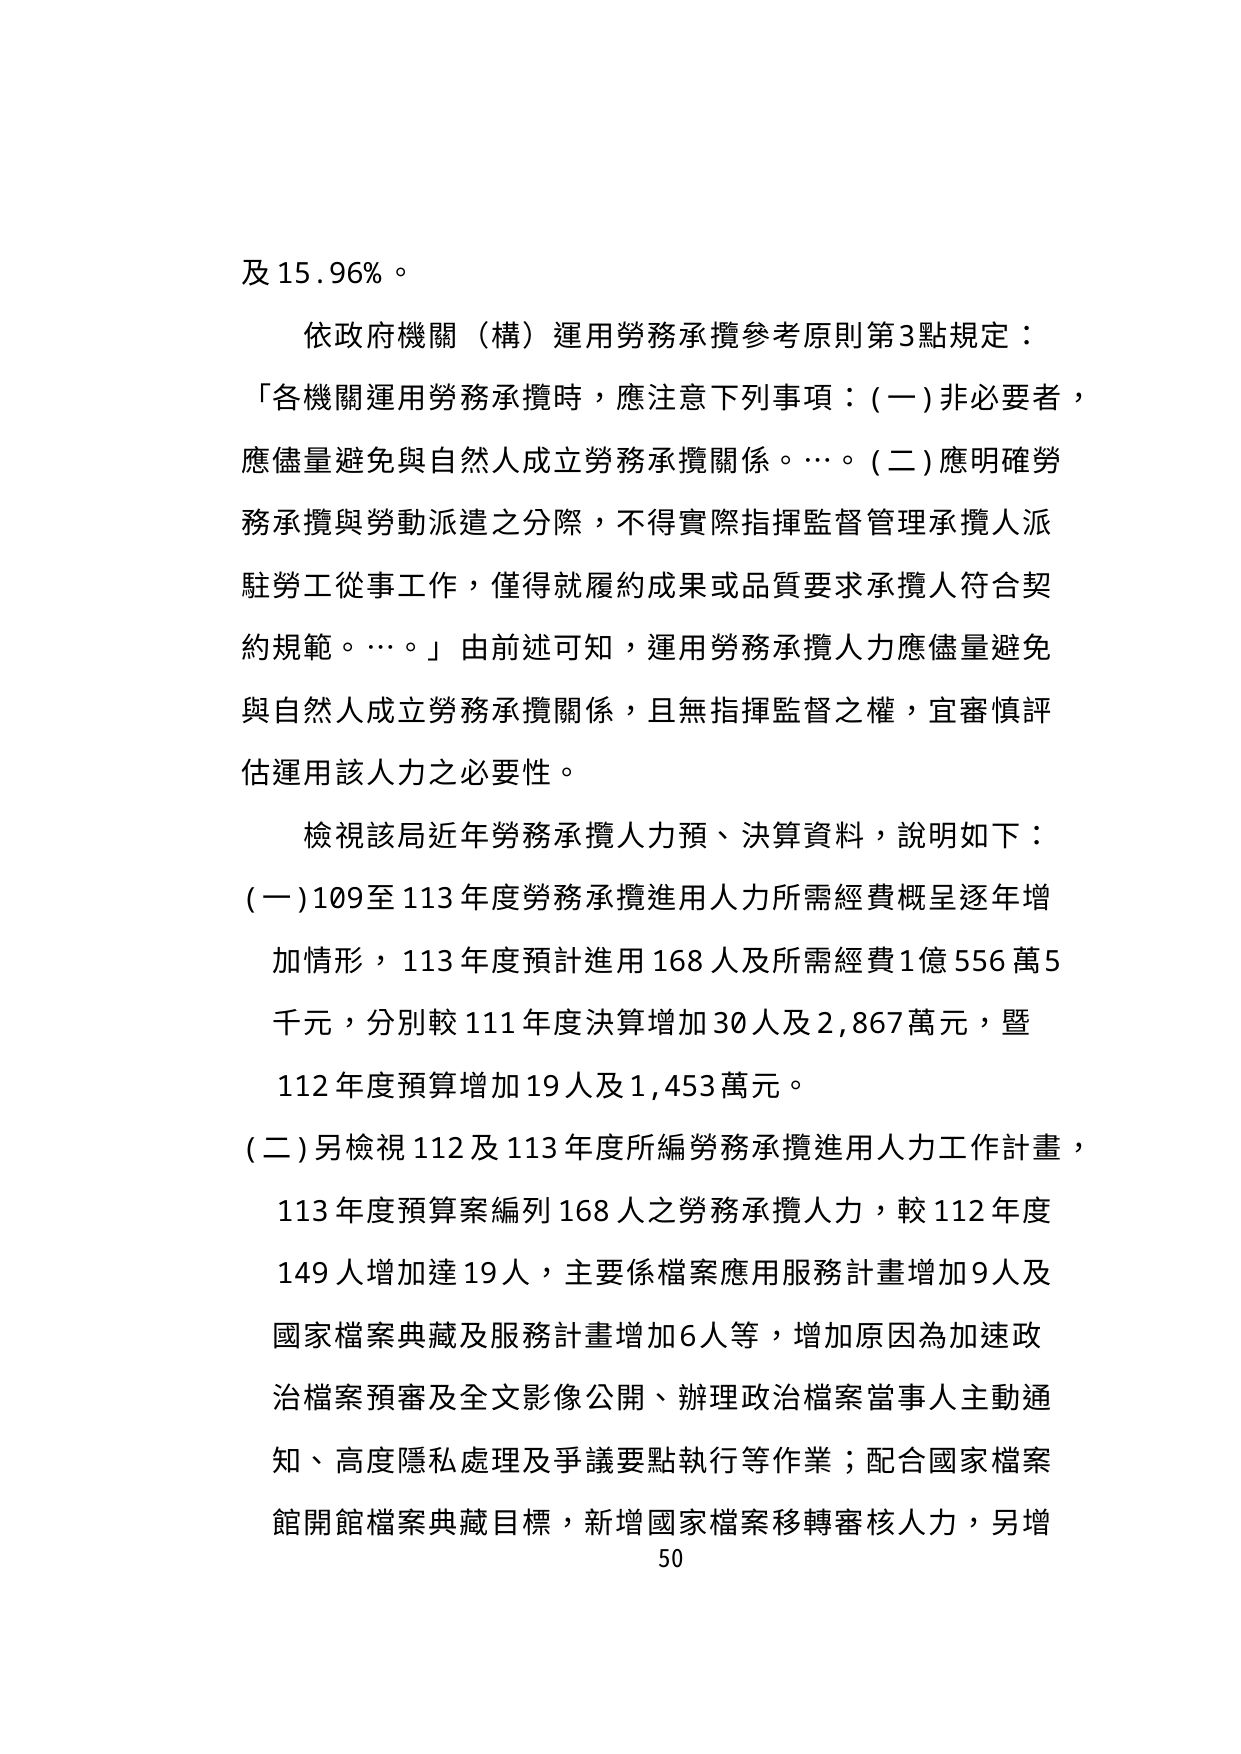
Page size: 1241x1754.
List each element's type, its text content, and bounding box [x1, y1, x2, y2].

text 檢視該局近年勞務承攬人力預、決算資料，說明如下： [236, 792, 1063, 854]
text (一)109至113年度勞務承攬進用人力所需經費概呈逐年增加情形，113年度預計進用168人及所需經費1億556萬5千元，分別較111年度決算增加30人及2,867萬元，暨112年度預算增加19人及1,453萬元。 [236, 854, 1063, 1104]
text (二)另檢視112及113年度所編勞務承攬進用人力工作計畫，113年度預算案編列168人之勞務承攬人力，較112年度149人增加達19人，主要係檔案應用服務計畫增加9人及國家檔案典藏及服務計畫增加6人等，增加原因為加速政治檔案預審及全文影像公開、辦理政治檔案當事人主動通知、高度隱私處理及爭議要點執行等作業；配合國家檔案館開館檔案典藏目標，新增國家檔案移轉審核人力，另增加辦理國家檔案識別標籤製貼、描述補編等作業所致，均以業務費支應。 [236, 1104, 1063, 1542]
text 依政府機關（構）運用勞務承攬參考原則第3點規定：「各機關運用勞務承攬時，應注意下列事項：(一)非必要者，應儘量避免與自然人成立勞務承攬關係。…。(二)應明確勞務承攬與勞動派遣之分際，不得實際指揮監督管理承攬人派駐勞工從事工作，僅得就履約成果或品質要求承攬人符合契約規範。…。」由前述可知，運用勞務承攬人力應儘量避免與自然人成立勞務承攬關係，且無指揮監督之權，宜審慎評估運用該人力之必要性。 [236, 292, 1063, 792]
text 及15.96%。 [236, 229, 1063, 292]
